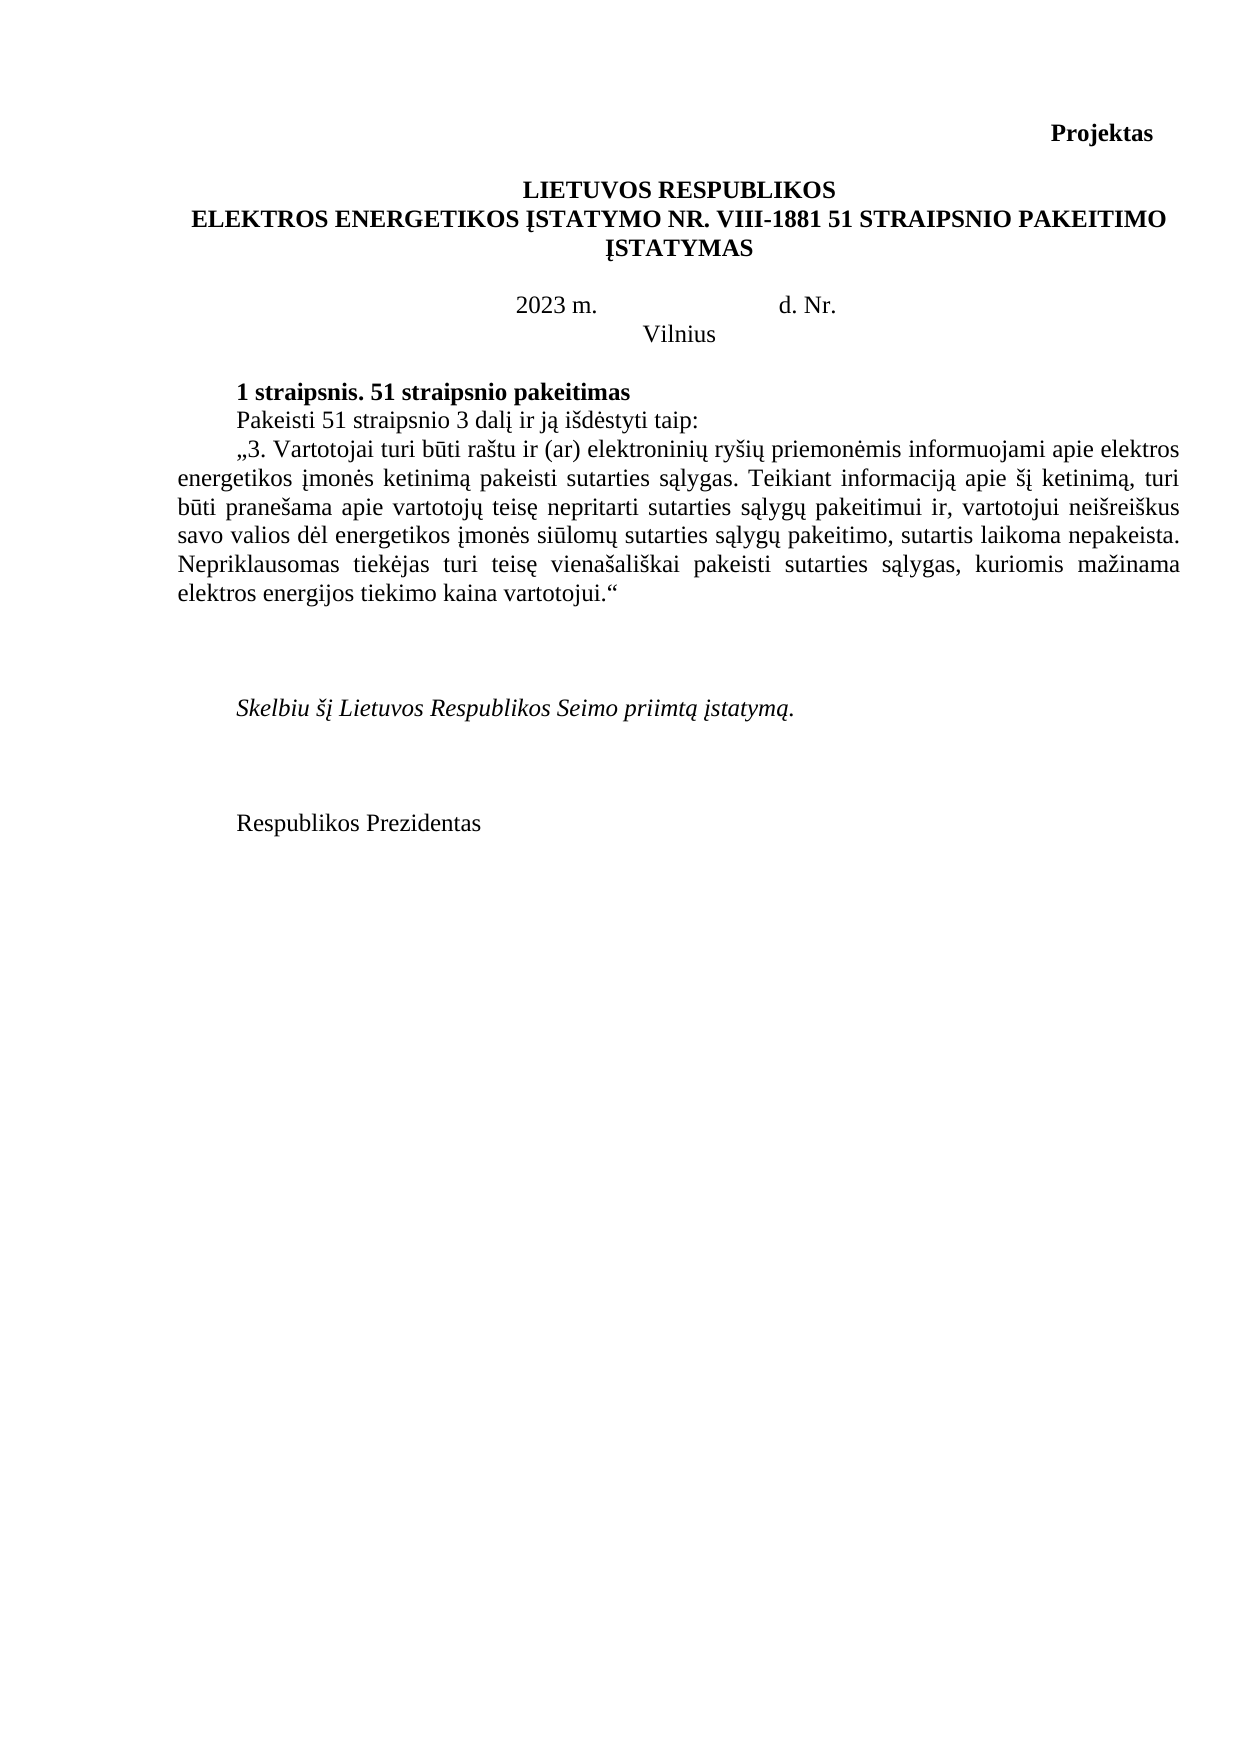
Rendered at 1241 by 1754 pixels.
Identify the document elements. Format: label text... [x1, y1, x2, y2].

text 1 straipsnis. 51 straipsnio pakeitimas [177, 377, 1181, 406]
text ELEKTROS ENERGETIKOS ĮSTATYMO NR. VIII-1881 51 STRAIPSNIO PAKEITIMO ĮSTATYMAS [177, 204, 1181, 262]
text Skelbiu šį Lietuvos Respublikos Seimo priimtą įstatymą. [177, 693, 1181, 722]
text Pakeisti 51 straipsnio 3 dalį ir ją išdėstyti taip: [177, 406, 1181, 434]
text 2023 m. d. Nr. [177, 291, 1181, 319]
text „3. Vartotojai turi būti raštu ir (ar) elektroninių ryšių priemonėmis informuojami apie elektros energetikos įmonės ketinimą pakeisti sutarties sąlygas. Teikiant informaciją apie šį ketinimą, turi būti pranešama apie vartotojų teisę nepritarti sutarties sąlygų pakeitimui ir, vartotojui neišreiškus savo valios dėl energetikos įmonės siūlomų sutarties sąlygų pakeitimo, sutartis laikoma nepakeista. Nepriklausomas tiekėjas turi teisę vienašališkai pakeisti sutarties sąlygas, kuriomis mažinama elektros energijos tiekimo kaina vartotojui.“ [177, 434, 1181, 607]
text Respublikos Prezidentas [177, 808, 1181, 837]
text Projektas [1051, 118, 1181, 147]
text LIETUVOS RESPUBLIKOS [177, 176, 1181, 204]
text Vilnius [177, 319, 1181, 348]
